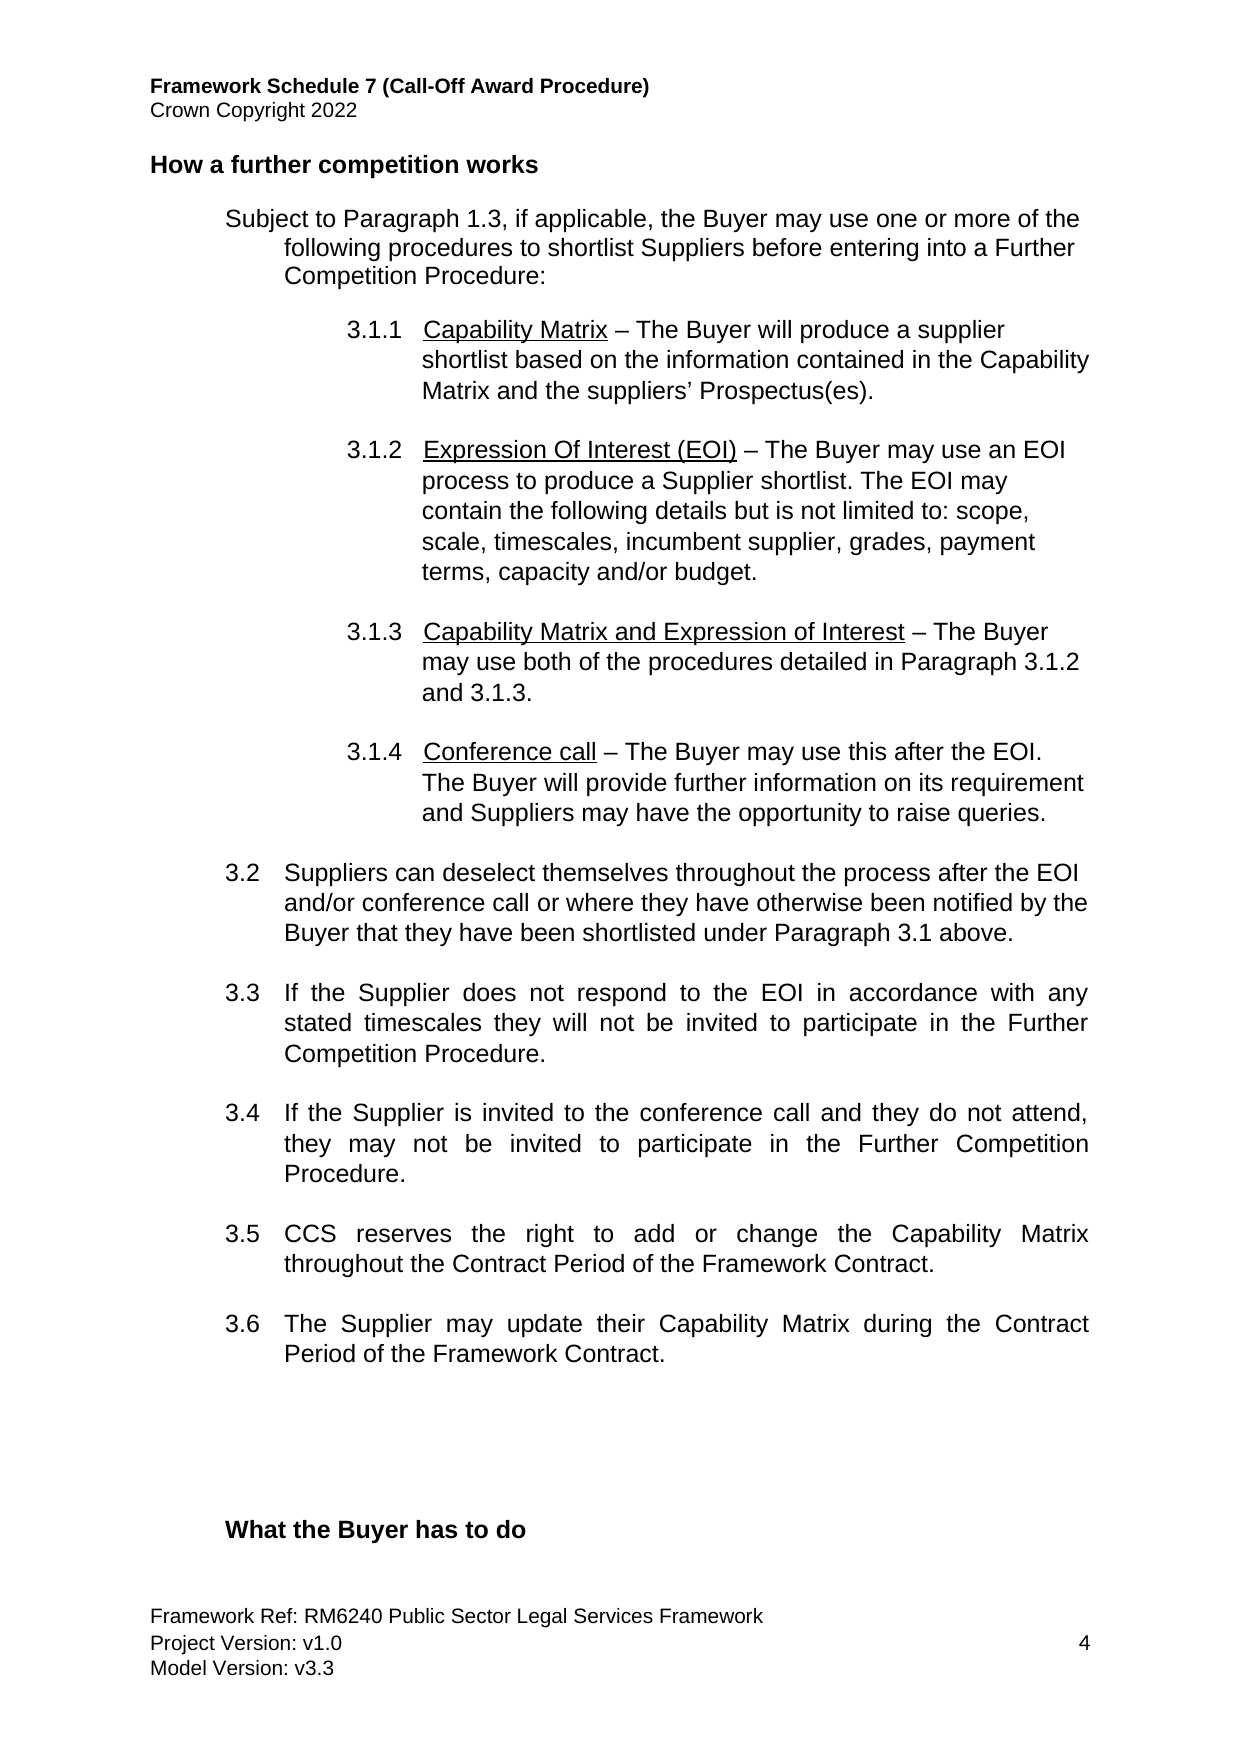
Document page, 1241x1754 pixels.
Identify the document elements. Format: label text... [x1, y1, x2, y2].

text Subject to Paragraph 1.3, if applicable, the Buyer may use one or more of the following procedures to shortlist Suppliers before entering into a Further Competition Procedure: [225, 204, 1090, 290]
text 3.2 Suppliers can deselect themselves throughout the process after the EOI and/or conference call or where they have otherwise been notified by the Buyer that they have been shortlisted under Paragraph 3.1 above. [225, 857, 1090, 947]
text How a further competition works [150, 150, 1090, 179]
text 3.1.3 Capability Matrix and Expression of Interest – The Buyer may use both of the procedures detailed in Paragraph 3.1.2 and 3.1.3. [347, 617, 1090, 706]
text 3.1.2 Expression Of Interest (EOI) – The Buyer may use an EOI process to produce a Supplier shortlist. The EOI may contain the following details but is not limited to: scope, scale, timescales, incumbent supplier, grades, payment terms, capacity and/or budget. [347, 435, 1090, 586]
text 3.3 If the Supplier does not respond to the EOI in accordance with any stated timescales they will not be invited to participate in the Further Competition Procedure. [225, 978, 1090, 1067]
text 3.1.4 Conference call – The Buyer may use this after the EOI. The Buyer will provide further information on its requirement and Suppliers may have the opportunity to raise queries. [347, 737, 1090, 827]
text 3.4 If the Supplier is invited to the conference call and they do not attend, they may not be invited to participate in the Further Competition Procedure. [225, 1098, 1090, 1188]
text 3.1.1 Capability Matrix – The Buyer will produce a supplier shortlist based on the information contained in the Capability Matrix and the suppliers’ Prospectus(es). [347, 315, 1090, 404]
text 3.6 The Supplier may update their Capability Matrix during the Contract Period of the Framework Contract. [225, 1309, 1090, 1368]
text What the Buyer has to do [225, 1515, 1090, 1544]
text 3.5 CCS reserves the right to add or change the Capability Matrix throughout the Contract Period of the Framework Contract. [225, 1219, 1090, 1278]
